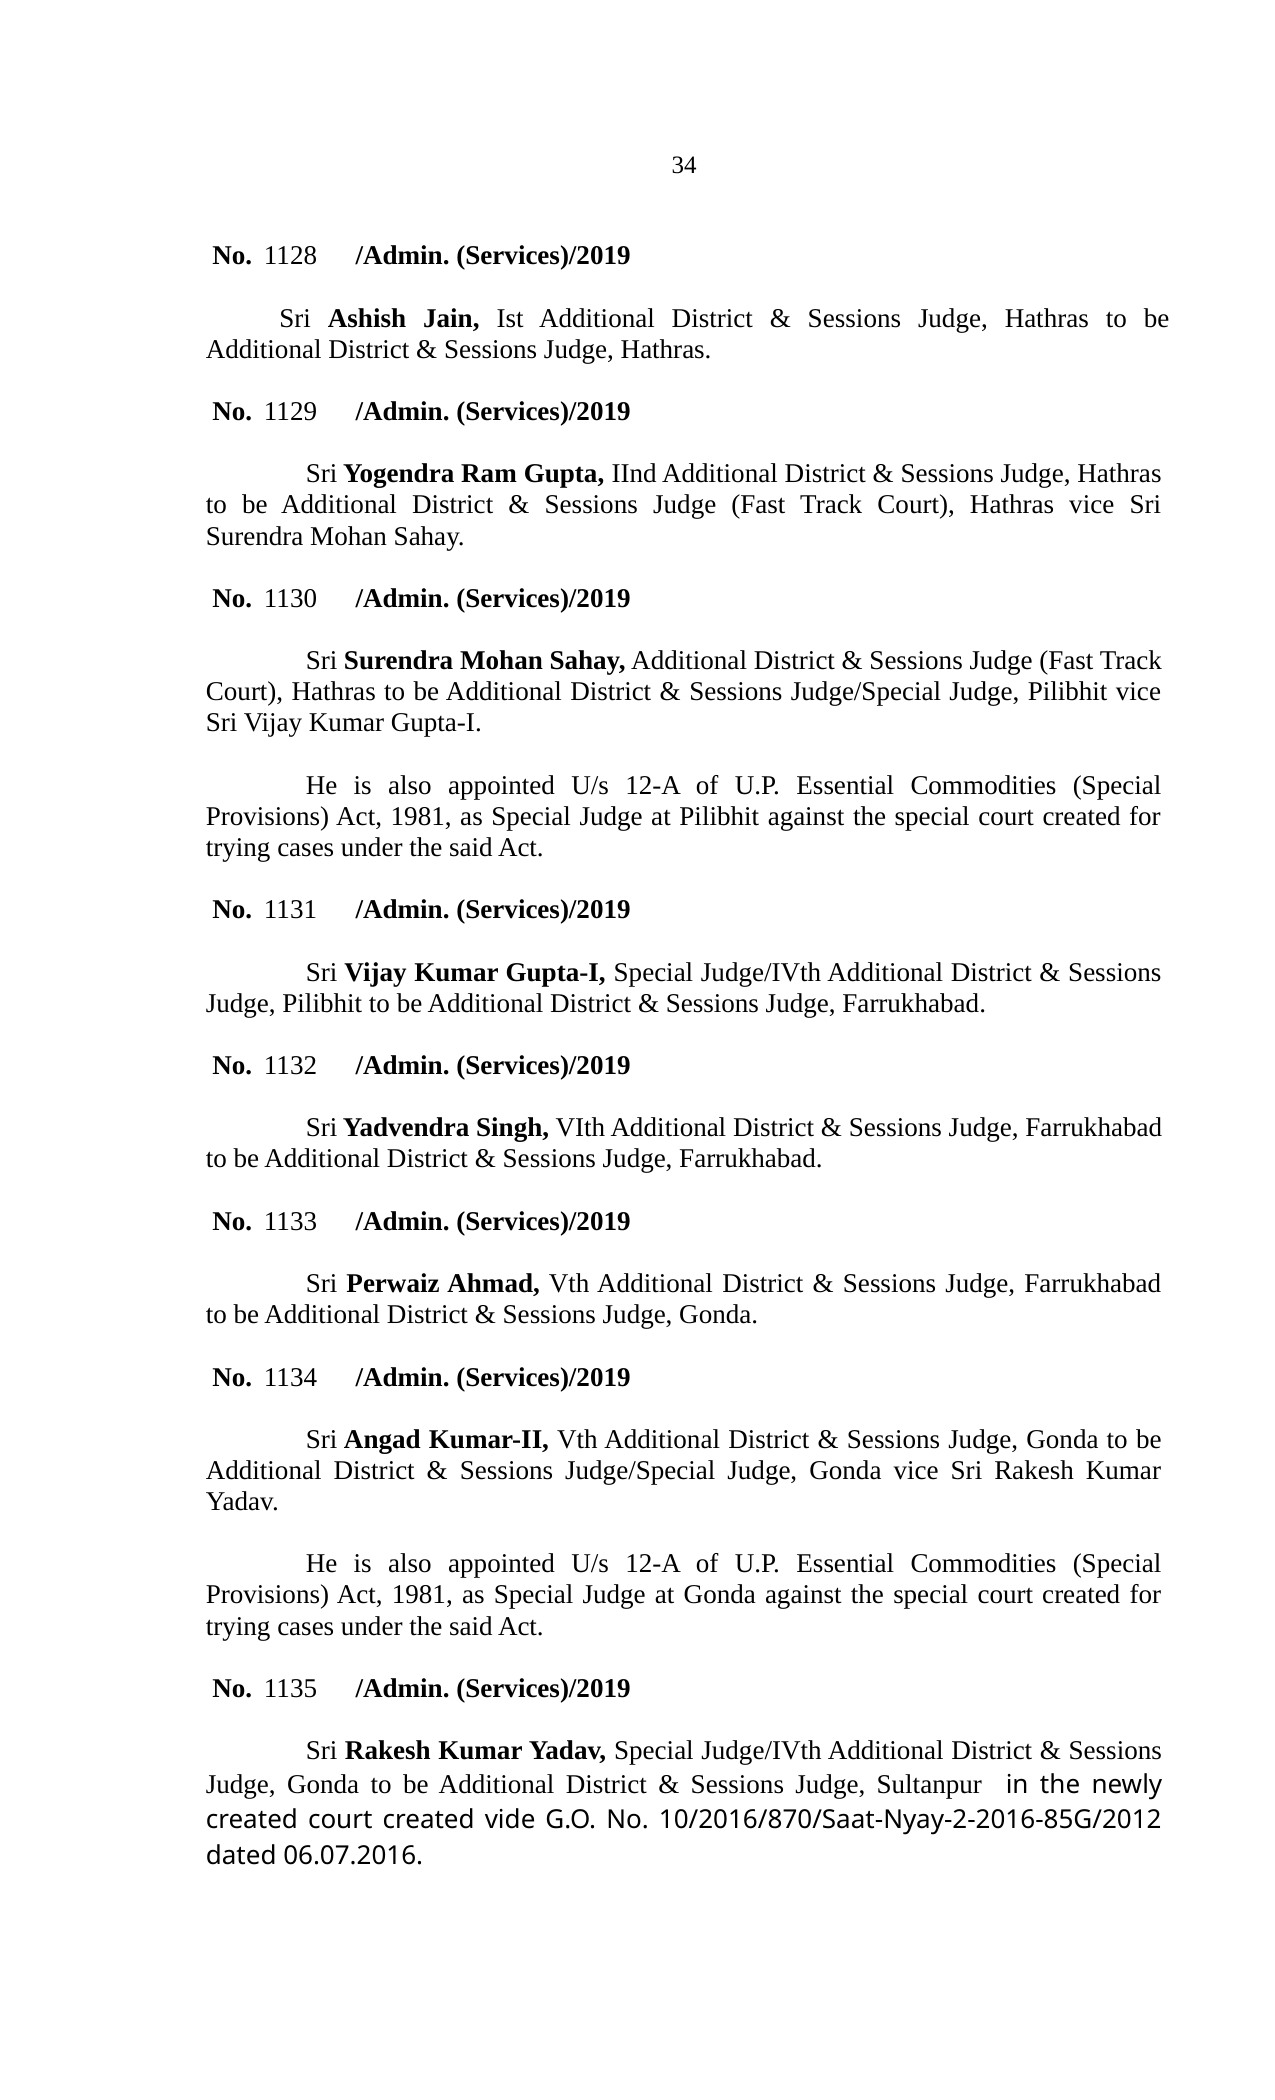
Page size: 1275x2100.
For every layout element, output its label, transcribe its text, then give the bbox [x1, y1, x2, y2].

table_header /Admin. (Services)/2019 [350, 1049, 647, 1080]
text Sri Perwaiz Ahmad, Vth Additional District & Sessions Judge, Farrukhabad to be Additional District & Sessions Judge, Gonda. [206, 1267, 1162, 1329]
table_header /Admin. (Services)/2019 [350, 1672, 647, 1703]
text He is also appointed U/s 12-A of U.P. Essential Commodities (Special Provisions) Act, 1981, as Special Judge at Pilibhit against the special court created for trying cases under the said Act. [206, 769, 1162, 862]
table_header No. [207, 1672, 258, 1703]
text Sri Rakesh Kumar Yadav, Special Judge/IVth Additional District & Sessions Judge, Gonda to be Additional District & Sessions Judge, Sultanpur in the newly created court created vide G.O. No. 10/2016/870/Saat-Nyay-2-2016-85G/2012 dated 06.07.2016. [206, 1734, 1162, 1872]
table_header No. [207, 1205, 258, 1236]
table_header [259, 1205, 350, 1236]
table_header No. [207, 395, 258, 426]
text Sri Yadvendra Singh, VIth Additional District & Sessions Judge, Farrukhabad to be Additional District & Sessions Judge, Farrukhabad. [206, 1111, 1162, 1174]
text Sri Ashish Jain, Ist Additional District & Sessions Judge, Hathras to be Additional District & Sessions Judge, Hathras. [206, 302, 1170, 364]
table_header [259, 395, 350, 426]
table_header No. [207, 1049, 258, 1080]
text Sri Angad Kumar-II, Vth Additional District & Sessions Judge, Gonda to be Additional District & Sessions Judge/Special Judge, Gonda vice Sri Rakesh Kumar Yadav. [206, 1423, 1162, 1516]
table_header /Admin. (Services)/2019 [350, 395, 647, 426]
table_header No. [207, 239, 258, 271]
table_header [259, 239, 350, 271]
table_header /Admin. (Services)/2019 [350, 582, 647, 613]
table_header /Admin. (Services)/2019 [350, 1361, 647, 1392]
text Sri Vijay Kumar Gupta-I, Special Judge/IVth Additional District & Sessions Judge, Pilibhit to be Additional District & Sessions Judge, Farrukhabad. [206, 956, 1162, 1018]
table_header /Admin. (Services)/2019 [350, 894, 647, 924]
table_header [259, 1361, 350, 1392]
table_header No. [207, 582, 258, 613]
table_header /Admin. (Services)/2019 [350, 239, 647, 271]
table_header [259, 1049, 350, 1080]
text Sri Yogendra Ram Gupta, IInd Additional District & Sessions Judge, Hathras to be Additional District & Sessions Judge (Fast Track Court), Hathras vice Sri Surendra Mohan Sahay. [206, 457, 1162, 551]
table_header No. [207, 894, 258, 924]
table_header [259, 894, 350, 924]
text Sri Surendra Mohan Sahay, Additional District & Sessions Judge (Fast Track Court), Hathras to be Additional District & Sessions Judge/Special Judge, Pilibhit vice Sri Vijay Kumar Gupta-I. [206, 644, 1162, 738]
text He is also appointed U/s 12-A of U.P. Essential Commodities (Special Provisions) Act, 1981, as Special Judge at Gonda against the special court created for trying cases under the said Act. [206, 1547, 1162, 1641]
table_header [259, 582, 350, 613]
table_header /Admin. (Services)/2019 [350, 1205, 647, 1236]
table_header [259, 1672, 350, 1703]
table_header No. [207, 1361, 258, 1392]
